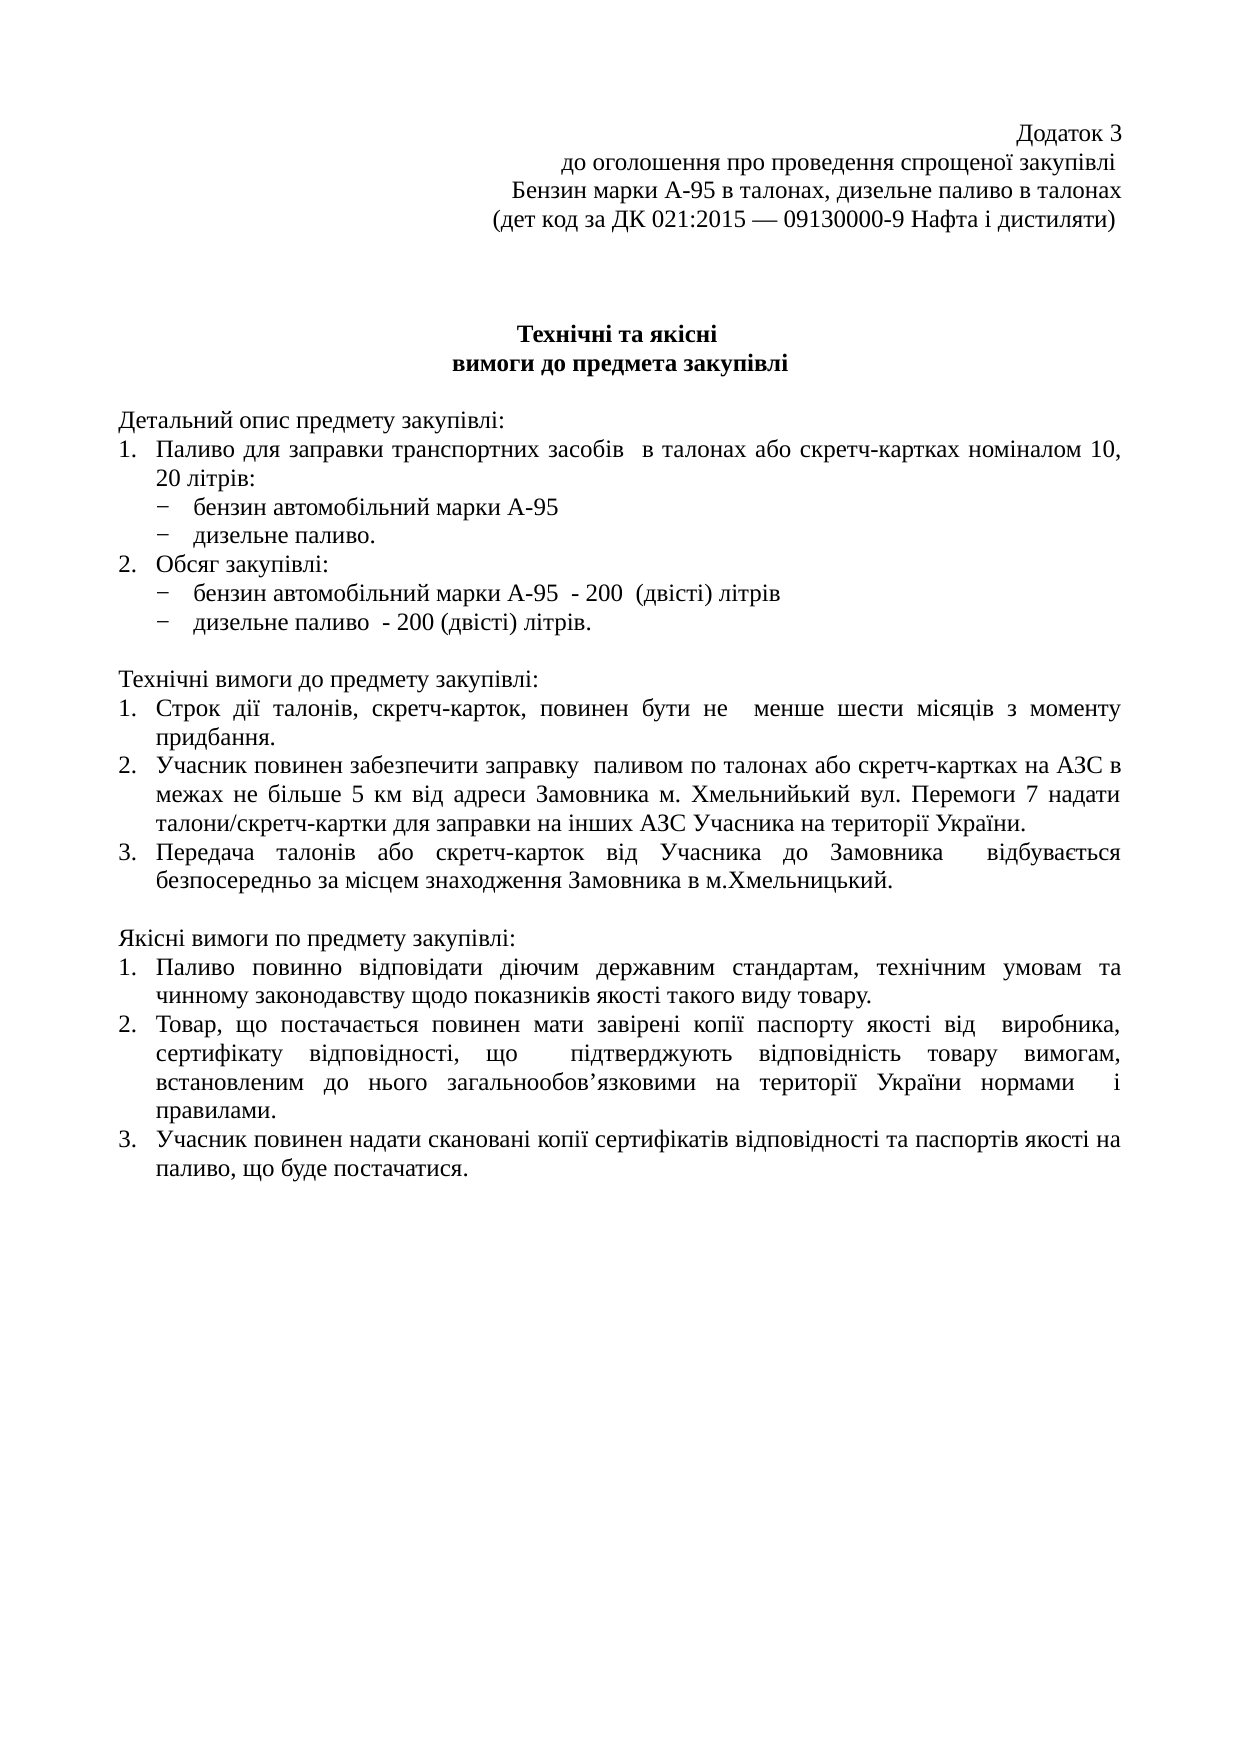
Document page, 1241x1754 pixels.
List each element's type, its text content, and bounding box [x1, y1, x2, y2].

text Якісні вимоги по предмету закупівлі: [118, 923, 1122, 952]
list Передача талонів або скретч-карток від Учасника до Замовника відбувається безпосередньо за місцем знаходження Замовника в м.Хмельницький. [118, 837, 1122, 894]
list Паливо для заправки транспортних засобів в талонах або скретч-картках номіналом 10, 20 літрів: [118, 434, 1122, 492]
list Учасник повинен забезпечити заправку паливом по талонах або скретч-картках на АЗС в межах не більше 5 км від адреси Замовника м. Хмельнийький вул. Перемоги 7 надати талони/скретч-картки для заправки на інших АЗС Учасника на території України. [118, 751, 1122, 837]
text Додаток 3 [118, 118, 1122, 147]
text Бензин марки А-95 в талонах, дизельне паливо в талонах [118, 176, 1122, 204]
list Обсяг закупівлі: [118, 549, 1122, 578]
list Товар, що постачається повинен мати завірені копії паспорту якості від виробника, сертифікату відповідності, що підтверджують відповідність товару вимогам, встановленим до нього загальнообов’язковими на території України нормами і правилами. [118, 1009, 1122, 1124]
text вимоги до предмета закупівлі [118, 348, 1122, 377]
list Строк дії талонів, скретч-карток, повинен бути не менше шести місяців з моменту придбання. [118, 693, 1122, 751]
text Детальний опис предмету закупівлі: [118, 406, 1122, 434]
list Паливо повинно відповідати діючим державним стандартам, технічним умовам та чинному законодавству щодо показників якості такого виду товару. [118, 952, 1122, 1009]
list бензин автомобільний марки А-95 [156, 492, 1122, 521]
text (дет код за ДК 021:2015 — 09130000-9 Нафта і дистиляти) [118, 204, 1122, 233]
list дизельне паливо. [156, 521, 1122, 549]
list дизельне паливо - 200 (двісті) літрів. [156, 607, 1122, 636]
list бензин автомобільний марки А-95 - 200 (двісті) літрів [156, 578, 1122, 607]
text Технічні вимоги до предмету закупівлі: [118, 664, 1122, 693]
list Учасник повинен надати скановані копії сертифікатів відповідності та паспортів якості на паливо, що буде постачатися. [118, 1124, 1122, 1182]
text Технічні та якісні [118, 319, 1122, 348]
text до оголошення про проведення спрощеної закупівлі [118, 147, 1122, 176]
